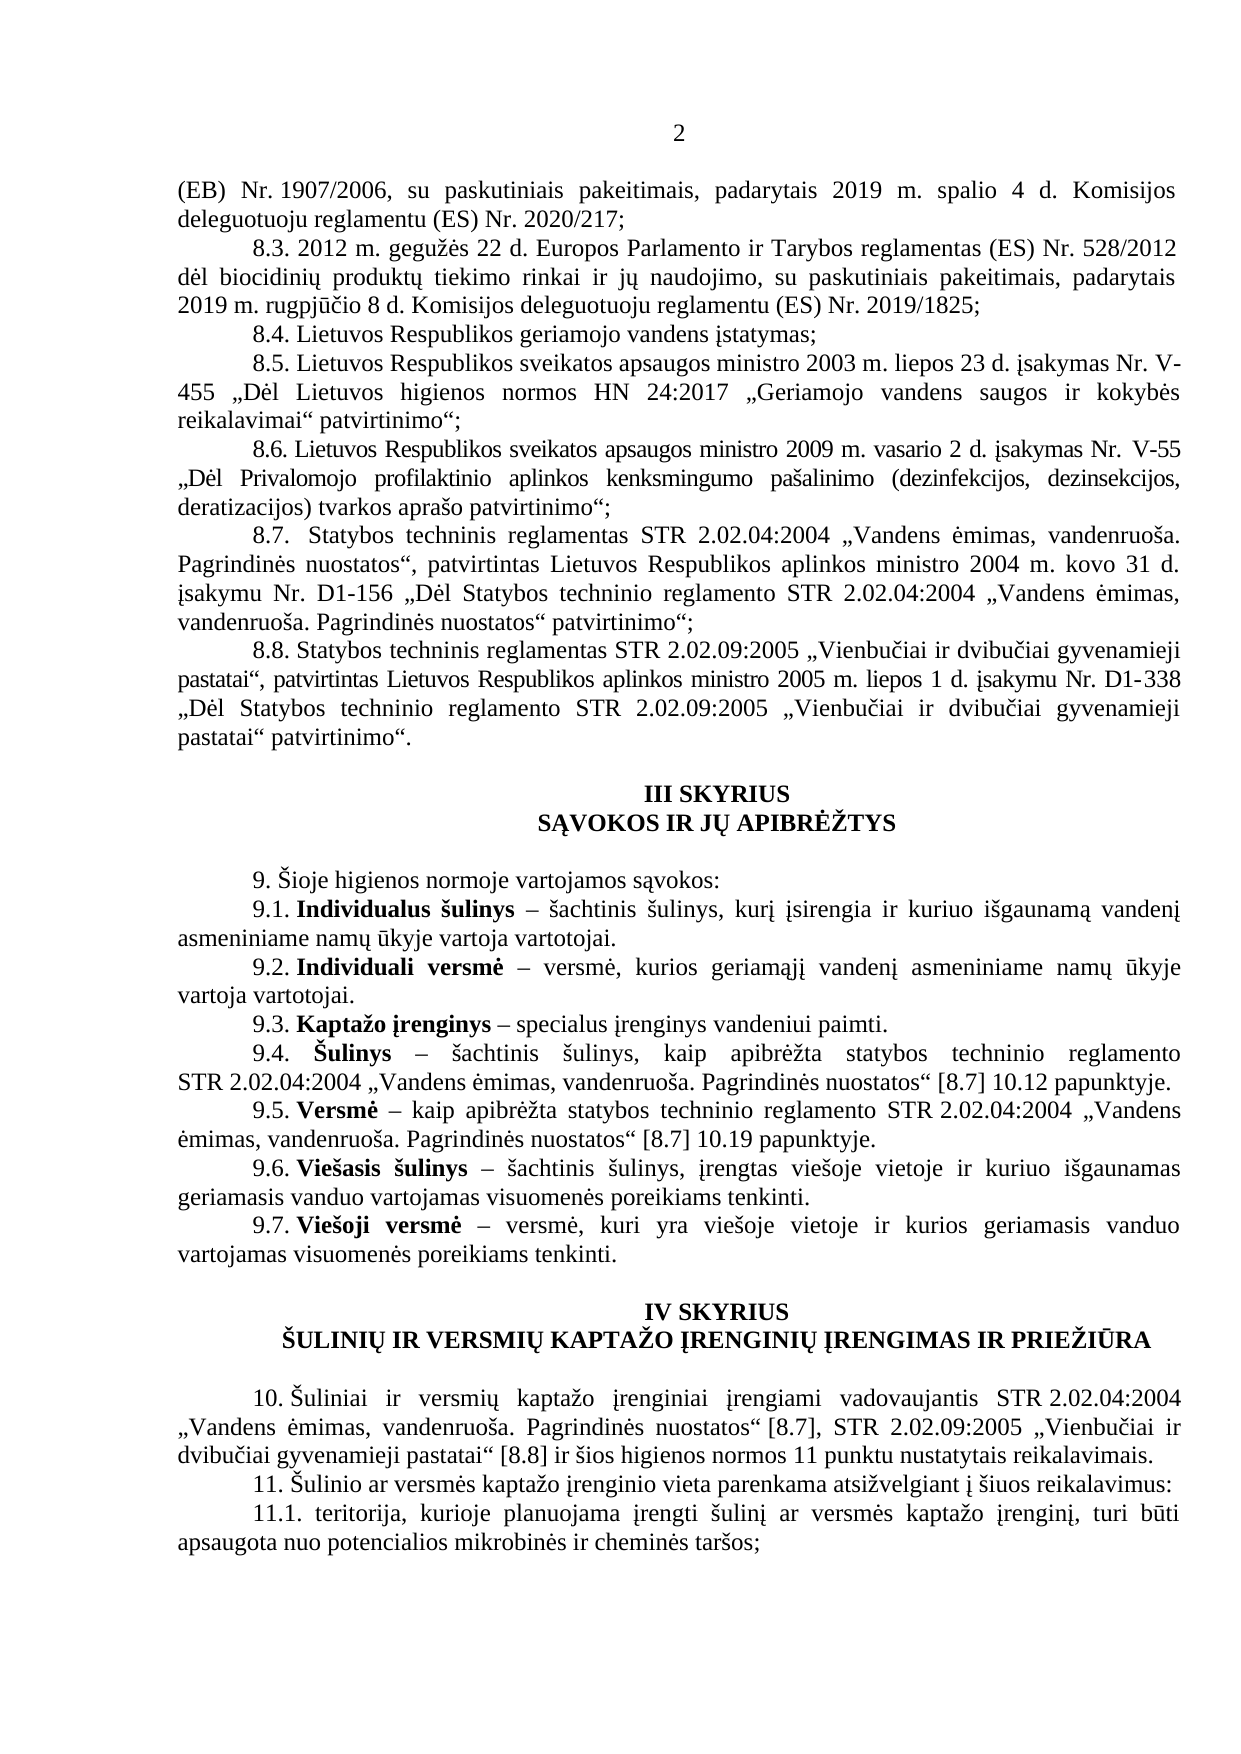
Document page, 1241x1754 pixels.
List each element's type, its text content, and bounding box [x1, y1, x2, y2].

text (EB) Nr. 1907/2006, su paskutiniais pakeitimais, padarytais 2019 m. spalio 4 d. Komisijos deleguotuoju reglamentu (ES) Nr. 2020/217; [177, 176, 1177, 233]
text 8.4. Lietuvos Respublikos geriamojo vandens įstatymas; [177, 319, 1181, 348]
text IV SKYRIUS [177, 1297, 1181, 1326]
text 8.5. Lietuvos Respublikos sveikatos apsaugos ministro 2003 m. liepos 23 d. įsakymas Nr. V-455 „Dėl Lietuvos higienos normos HN 24:2017 „Geriamojo vandens saugos ir kokybės reikalavimai“ patvirtinimo“; [177, 348, 1181, 434]
text III SKYRIUS [177, 779, 1181, 808]
text 11.1. teritorija, kurioje planuojama įrengti šulinį ar versmės kaptažo įrenginį, turi būti apsaugota nuo potencialios mikrobinės ir cheminės taršos; [177, 1498, 1181, 1556]
text 9.1. Individualus šulinys – šachtinis šulinys, kurį įsirengia ir kuriuo išgaunamą vandenį asmeniniame namų ūkyje vartoja vartotojai. [177, 894, 1181, 952]
text 8.7. Statybos techninis reglamentas STR 2.02.04:2004 „Vandens ėmimas, vandenruoša. Pagrindinės nuostatos“, patvirtintas Lietuvos Respublikos aplinkos ministro 2004 m. kovo 31 d. įsakymu Nr. D1-156 „Dėl Statybos techninio reglamento STR 2.02.04:2004 „Vandens ėmimas, vandenruoša. Pagrindinės nuostatos“ patvirtinimo“; [177, 521, 1181, 636]
text 10. Šuliniai ir versmių kaptažo įrenginiai įrengiami vadovaujantis STR 2.02.04:2004 „Vandens ėmimas, vandenruoša. Pagrindinės nuostatos“ [8.7], STR 2.02.09:2005 „Vienbučiai ir dvibučiai gyvenamieji pastatai“ [8.8] ir šios higienos normos 11 punktu nustatytais reikalavimais. [177, 1383, 1181, 1469]
text 9.4. Šulinys ‒ šachtinis šulinys, kaip apibrėžta statybos techninio reglamento STR 2.02.04:2004 „Vandens ėmimas, vandenruoša. Pagrindinės nuostatos“ [8.7] 10.12 papunktyje. [177, 1038, 1181, 1096]
text 11. Šulinio ar versmės kaptažo įrenginio vieta parenkama atsižvelgiant į šiuos reikalavimus: [177, 1469, 1181, 1498]
text 8.6. Lietuvos Respublikos sveikatos apsaugos ministro 2009 m. vasario 2 d. įsakymas Nr. V-55 „Dėl Privalomojo profilaktinio aplinkos kenksmingumo pašalinimo (dezinfekcijos, dezinsekcijos, deratizacijos) tvarkos aprašo patvirtinimo“; [177, 434, 1181, 521]
text ŠULINIŲ IR VERSMIŲ KAPTAŽO ĮRENGINIŲ ĮRENGIMAS IR PRIEŽIŪRA [177, 1326, 1181, 1354]
text 9.5. Versmė ‒ kaip apibrėžta statybos techninio reglamento STR 2.02.04:2004 „Vandens ėmimas, vandenruoša. Pagrindinės nuostatos“ [8.7] 10.19 papunktyje. [177, 1096, 1181, 1153]
text 9.7. Viešoji versmė ‒ versmė, kuri yra viešoje vietoje ir kurios geriamasis vanduo vartojamas visuomenės poreikiams tenkinti. [177, 1211, 1181, 1268]
text 9.3. Kaptažo įrenginys – specialus įrenginys vandeniui paimti. [177, 1009, 1181, 1038]
text 9.2. Individuali versmė – versmė, kurios geriamąjį vandenį asmeniniame namų ūkyje vartoja vartotojai. [177, 952, 1181, 1009]
text SĄVOKOS IR JŲ APIBRĖŽTYS [177, 808, 1181, 837]
text 8.8. Statybos techninis reglamentas STR 2.02.09:2005 „Vienbučiai ir dvibučiai gyvenamieji pastatai“, patvirtintas Lietuvos Respublikos aplinkos ministro 2005 m. liepos 1 d. įsakymu Nr. D1-338 „Dėl Statybos techninio reglamento STR 2.02.09:2005 „Vienbučiai ir dvibučiai gyvenamieji pastatai“ patvirtinimo“. [177, 636, 1181, 751]
text 9. Šioje higienos normoje vartojamos sąvokos: [177, 866, 1181, 894]
text 8.3. 2012 m. gegužės 22 d. Europos Parlamento ir Tarybos reglamentas (ES) Nr. 528/2012 dėl biocidinių produktų tiekimo rinkai ir jų naudojimo, su paskutiniais pakeitimais, padarytais 2019 m. rugpjūčio 8 d. Komisijos deleguotuoju reglamentu (ES) Nr. 2019/1825; [177, 233, 1177, 319]
text 9.6. Viešasis šulinys – šachtinis šulinys, įrengtas viešoje vietoje ir kuriuo išgaunamas geriamasis vanduo vartojamas visuomenės poreikiams tenkinti. [177, 1153, 1181, 1211]
